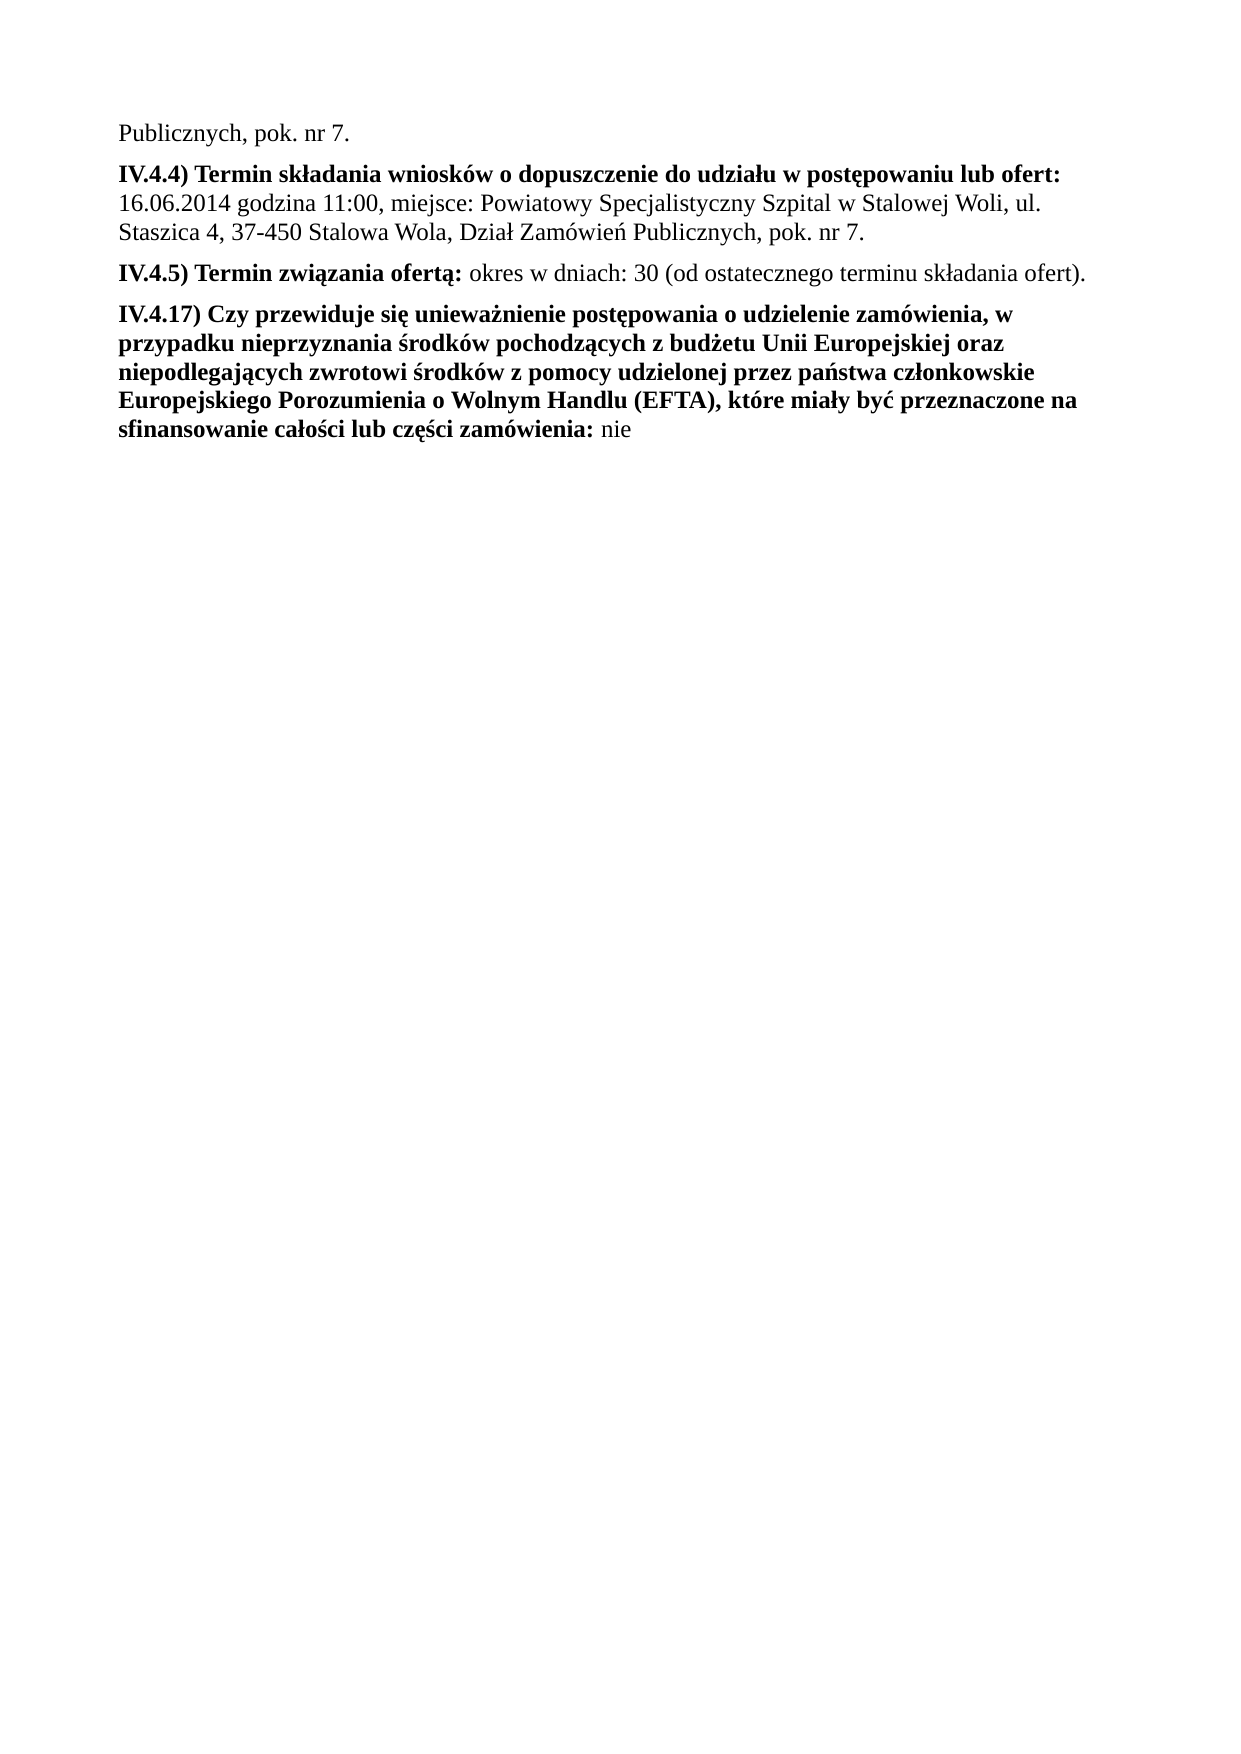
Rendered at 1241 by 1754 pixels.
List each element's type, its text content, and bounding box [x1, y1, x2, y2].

text Publicznych, pok. nr 7. [118, 118, 1122, 147]
text IV.4.17) Czy przewiduje się unieważnienie postępowania o udzielenie zamówienia, w przypadku nieprzyznania środków pochodzących z budżetu Unii Europejskiej oraz niepodlegających zwrotowi środków z pomocy udzielonej przez państwa członkowskie Europejskiego Porozumienia o Wolnym Handlu (EFTA), które miały być przeznaczone na sfinansowanie całości lub części zamówienia: nie [118, 299, 1122, 443]
text IV.4.5) Termin związania ofertą: okres w dniach: 30 (od ostatecznego terminu składania ofert). [118, 258, 1122, 287]
text IV.4.4) Termin składania wniosków o dopuszczenie do udziału w postępowaniu lub ofert: 16.06.2014 godzina 11:00, miejsce: Powiatowy Specjalistyczny Szpital w Stalowej Woli, ul. Staszica 4, 37-450 Stalowa Wola, Dział Zamówień Publicznych, pok. nr 7. [118, 159, 1122, 246]
